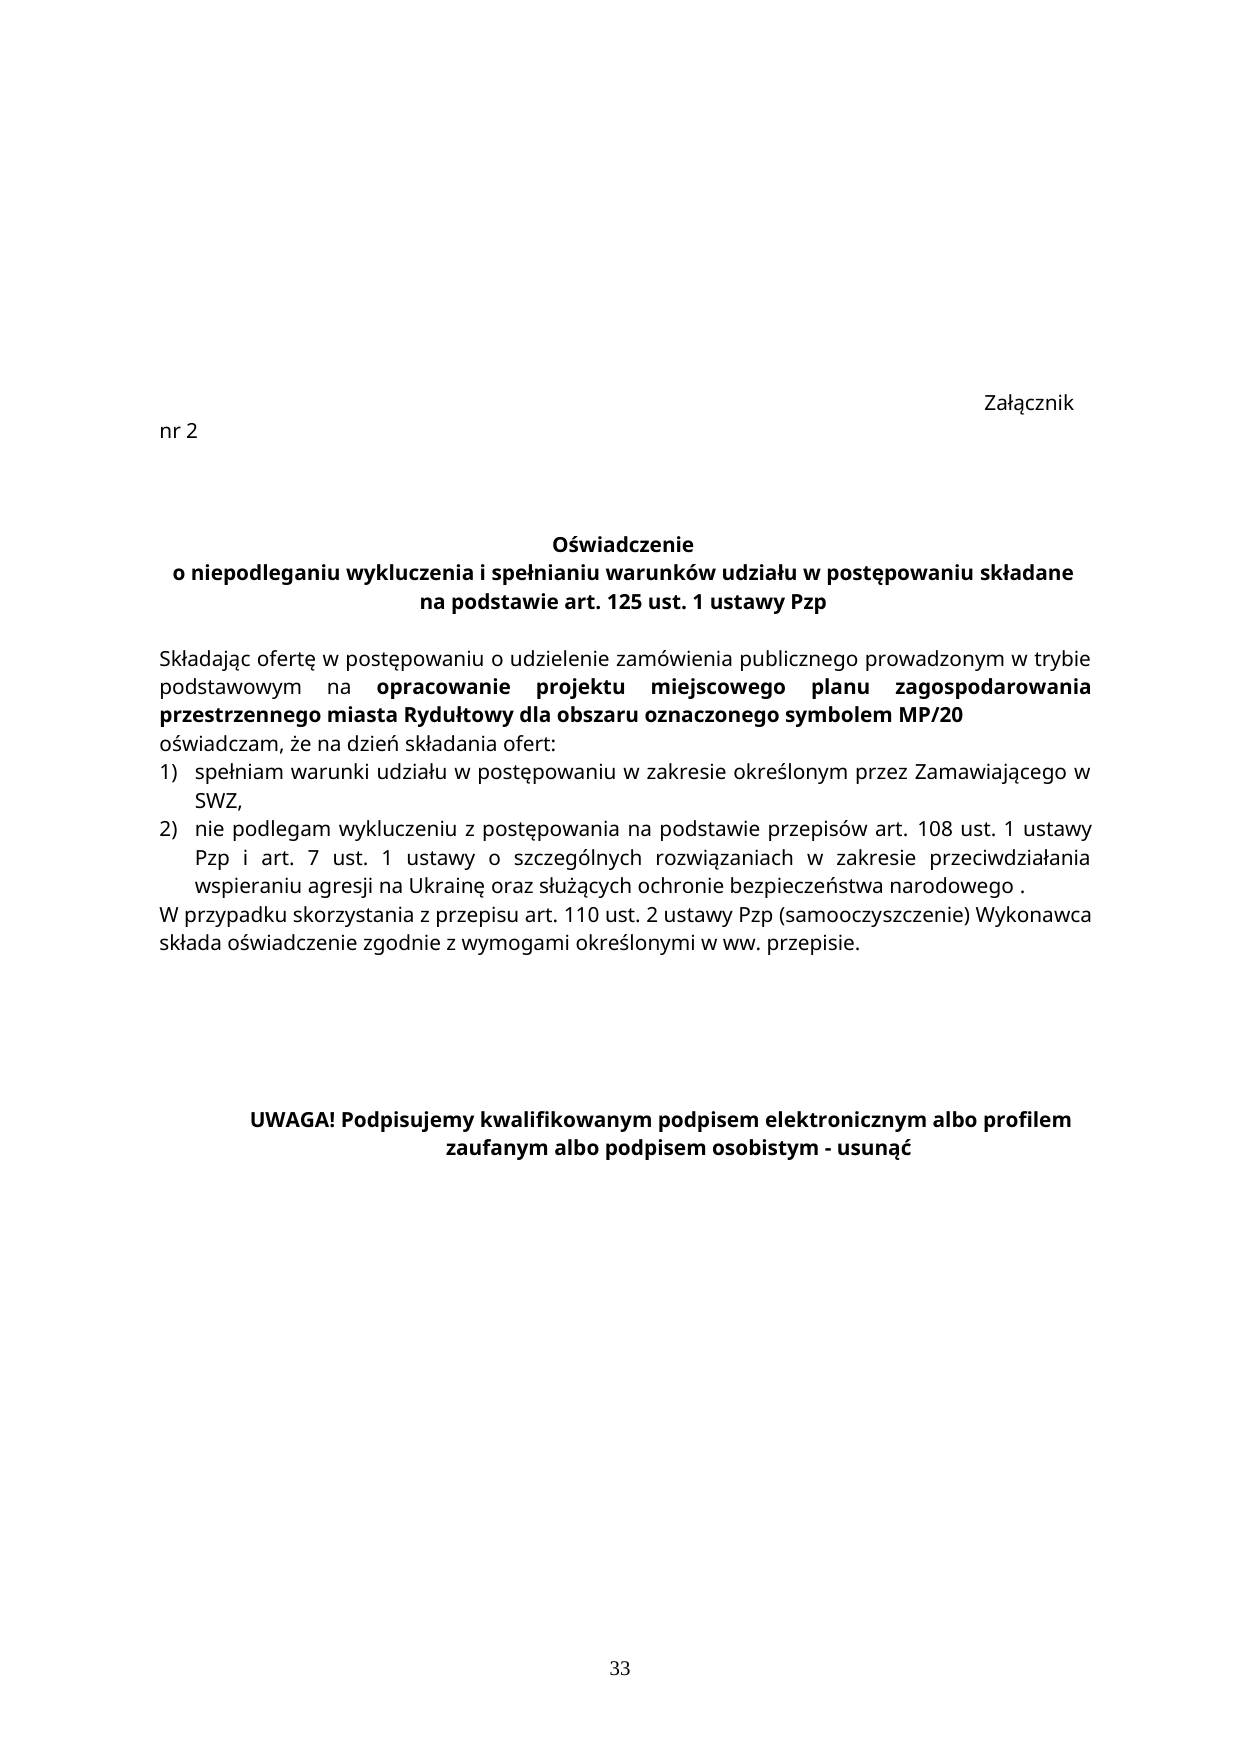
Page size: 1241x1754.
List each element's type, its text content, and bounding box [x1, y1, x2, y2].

text oświadczam, że na dzień składania ofert: [159, 729, 1092, 757]
text Oświadczenie [159, 530, 1087, 558]
list nie podlegam wykluczeniu z postępowania na podstawie przepisów art. 108 ust. 1 ustawy Pzp i art. 7 ust. 1 ustawy o szczególnych rozwiązaniach w zakresie przeciwdziałania wspieraniu agresji na Ukrainę oraz służących ochronie bezpieczeństwa narodowego . [159, 814, 1092, 900]
list spełniam warunki udziału w postępowaniu w zakresie określonym przez Zamawiającego w SWZ, [159, 757, 1092, 814]
text Składając ofertę w postępowaniu o udzielenie zamówienia publicznego prowadzonym w trybie podstawowym na opracowanie projektu miejscowego planu zagospodarowania przestrzennego miasta Rydułtowy dla obszaru oznaczonego symbolem MP/20 [159, 644, 1092, 729]
text o niepodleganiu wykluczenia i spełnianiu warunków udziału w postępowaniu składane na podstawie art. 125 ust. 1 ustawy Pzp [159, 558, 1087, 615]
list W przypadku skorzystania z przepisu art. 110 ust. 2 ustawy Pzp (samooczyszczenie) Wykonawca składa oświadczenie zgodnie z wymogami określonymi w ww. przepisie. [159, 900, 1092, 957]
text UWAGA! Podpisujemy kwalifikowanym podpisem elektronicznym albo profilem zaufanym albo podpisem osobistym - usunąć [230, 1105, 1092, 1162]
text Załącznik nr 2 [159, 388, 1092, 445]
